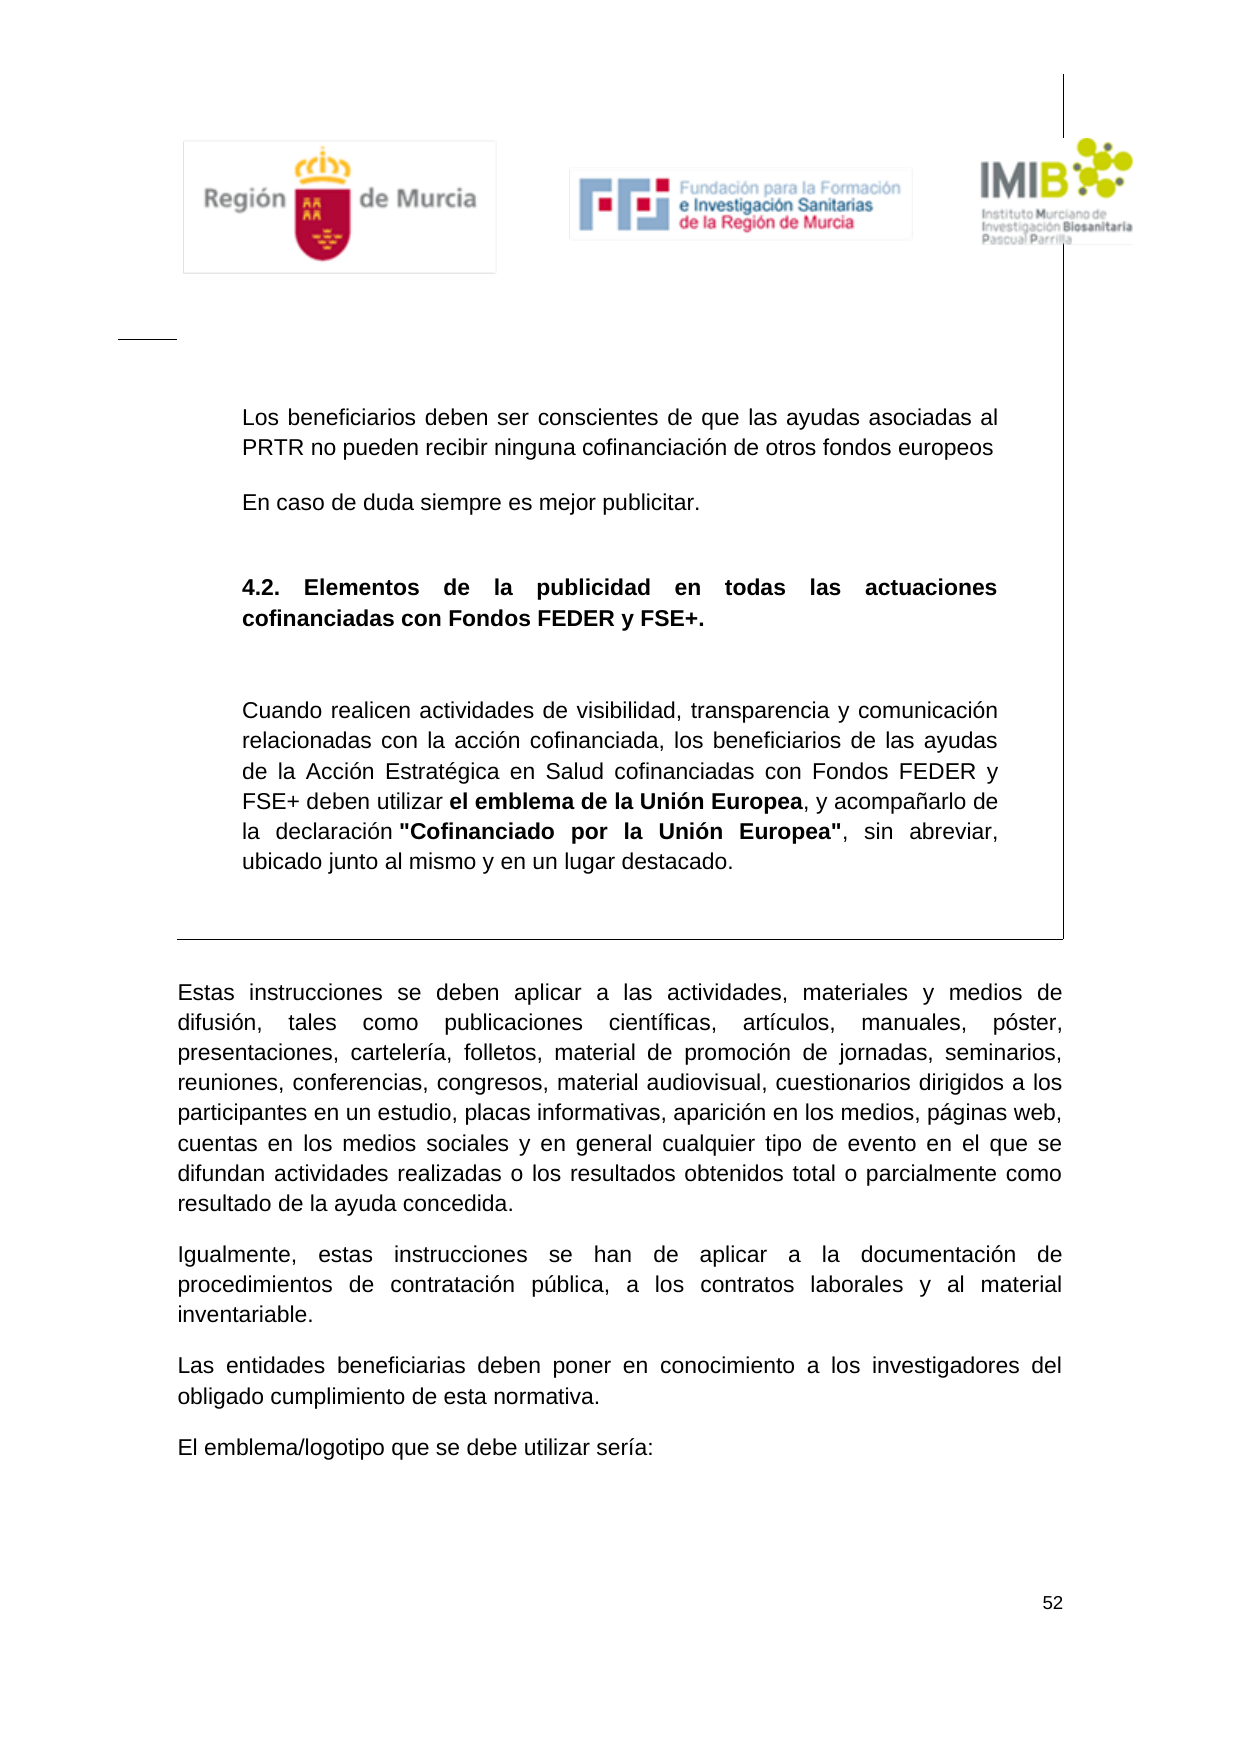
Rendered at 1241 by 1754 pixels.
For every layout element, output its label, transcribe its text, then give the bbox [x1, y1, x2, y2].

text En caso de duda siempre es mejor publicitar. [177, 424, 1063, 467]
text Las entidades beneficiarias deben poner en conocimiento a los investigadores del obligado cumplimiento de esta normativa. [177, 1352, 1063, 1409]
text Estas instrucciones se deben aplicar a las actividades, materiales y medios de difusión, tales como publicaciones científicas, artículos, manuales, póster, presentaciones, cartelería, folletos, material de promoción de jornadas, seminarios, reuniones, conferencias, congresos, material audiovisual, cuestionarios dirigidos a los participantes en un estudio, placas informativas, aparición en los medios, páginas web, cuentas en los medios sociales y en general cualquier tipo de evento en el que se difundan actividades realizadas o los resultados obtenidos total o parcialmente como resultado de la ayuda concedida. [177, 978, 1063, 1216]
text Igualmente, estas instrucciones se han de aplicar a la documentación de procedimientos de contratación pública, a los contratos laborales y al material inventariable. [177, 1241, 1063, 1328]
text 4.2. Elementos de la publicidad en todas las actuaciones cofinanciadas con Fondos FEDER y FSE+. [177, 510, 1063, 631]
text Cuando realicen actividades de visibilidad, transparencia y comunicación relacionadas con la acción cofinanciada, los beneficiarios de las ayudas de la Acción Estratégica en Salud cofinanciadas con Fondos FEDER y FSE+ deben utilizar el emblema de la Unión Europea, y acompañarlo de la declaración "Cofinanciado por la Unión Europea", sin abreviar, ubicado junto al mismo y en un lugar destacado. [177, 633, 1063, 939]
text Los beneficiarios deben ser conscientes de que las ayudas asociadas al PRTR no pueden recibir ninguna cofinanciación de otros fondos europeos [177, 339, 1063, 424]
text El emblema/logotipo que se debe utilizar sería: [177, 1434, 1063, 1460]
